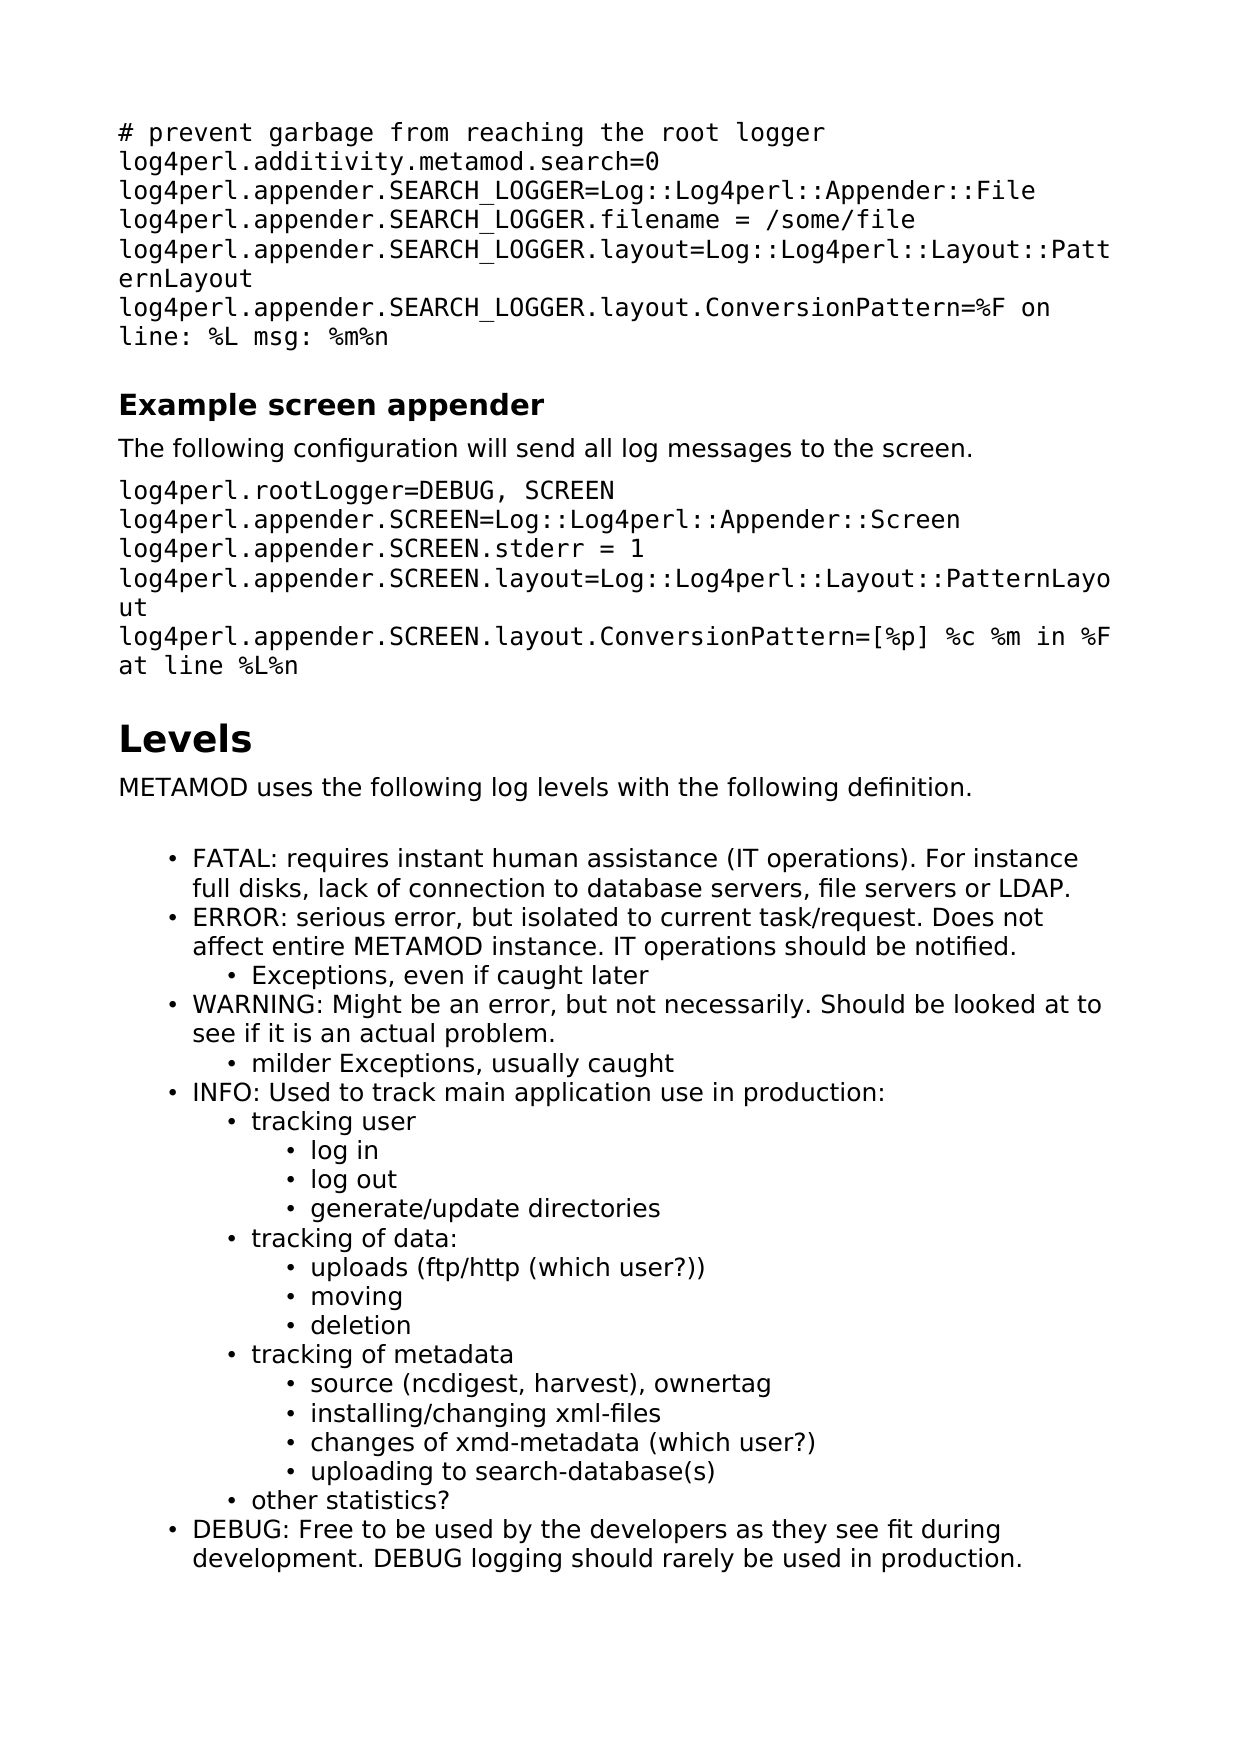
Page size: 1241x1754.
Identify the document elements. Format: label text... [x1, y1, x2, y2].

list log out [295, 1165, 1122, 1194]
list INFO: Used to track main application use in production: [177, 1078, 1122, 1107]
list log in [295, 1136, 1122, 1165]
list uploads (ftp/http (which user?)) [295, 1253, 1122, 1282]
subtitle Levels [118, 717, 1122, 761]
text The following configuration will send all log messages to the screen. [118, 435, 1122, 464]
list tracking of data: [236, 1224, 1122, 1253]
subtitle Example screen appender [118, 388, 1122, 422]
list installing/changing xml-files [295, 1399, 1122, 1428]
list FATAL: requires instant human assistance (IT operations). For instance full disks, lack of connection to database servers, file servers or LDAP. [177, 844, 1122, 903]
list moving [295, 1282, 1122, 1311]
text log4perl.rootLogger=DEBUG, SCREEN log4perl.appender.SCREEN=Log::Log4perl::Appender::Screen log4perl.appender.SCREEN.stderr = 1 log4perl.appender.SCREEN.layout=Log::Log4perl::Layout::PatternLayout log4perl.appender.SCREEN.layout.ConversionPattern=[%p] %c %m in %F at line %L%n [118, 476, 1122, 681]
list generate/update directories [295, 1194, 1122, 1224]
list source (ncdigest, harvest), ownertag [295, 1369, 1122, 1399]
list tracking of metadata [236, 1340, 1122, 1369]
list ERROR: serious error, but isolated to current task/request. Does not affect entire METAMOD instance. IT operations should be notified. [177, 903, 1122, 961]
text METAMOD uses the following log levels with the following definition. [118, 773, 1122, 803]
list deletion [295, 1311, 1122, 1340]
text # prevent garbage from reaching the root logger log4perl.additivity.metamod.search=0 log4perl.appender.SEARCH_LOGGER=Log::Log4perl::Appender::File log4perl.appender.SEARCH_LOGGER.filename = /some/file log4perl.appender.SEARCH_LOGGER.layout=Log::Log4perl::Layout::PatternLayout log4perl.appender.SEARCH_LOGGER.layout.ConversionPattern=%F on line: %L msg: %m%n [118, 118, 1122, 351]
list DEBUG: Free to be used by the developers as they see fit during development. DEBUG logging should rarely be used in production. [177, 1515, 1122, 1574]
list milder Exceptions, usually caught [236, 1049, 1122, 1078]
list other statistics? [236, 1486, 1122, 1515]
list WARNING: Might be an error, but not necessarily. Should be looked at to see if it is an actual problem. [177, 990, 1122, 1049]
list changes of xmd-metadata (which user?) [295, 1428, 1122, 1457]
list Exceptions, even if caught later [236, 961, 1122, 990]
list tracking user [236, 1107, 1122, 1136]
list uploading to search-database(s) [295, 1457, 1122, 1486]
